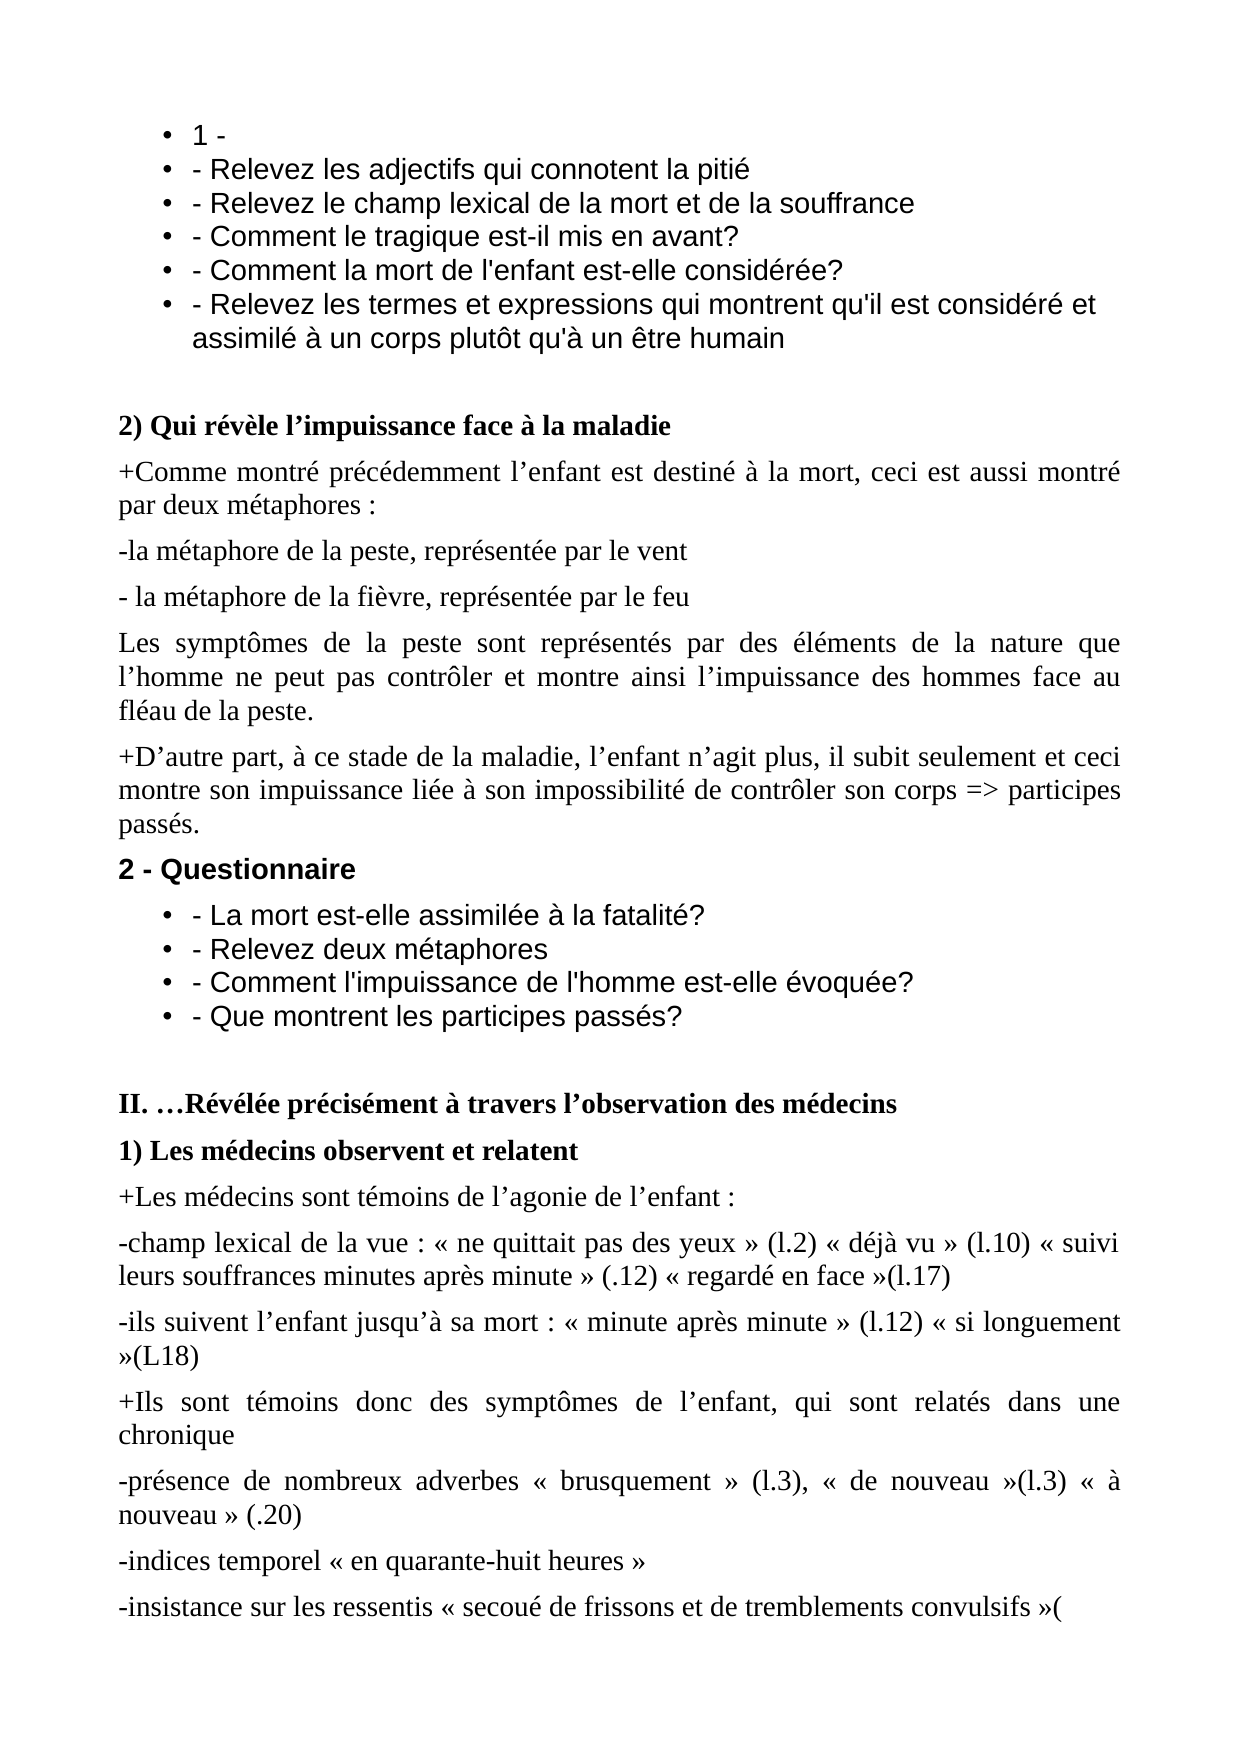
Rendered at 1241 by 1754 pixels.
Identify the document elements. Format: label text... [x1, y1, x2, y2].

list 1 - [162, 118, 1122, 152]
list - Comment la mort de l'enfant est-elle considérée? [162, 253, 1122, 287]
text +Les médecins sont témoins de l’agonie de l’enfant : [118, 1179, 1122, 1212]
text -insistance sur les ressentis « secoué de frissons et de tremblements convulsifs »( [118, 1589, 1122, 1623]
text Les symptômes de la peste sont représentés par des éléments de la nature que l’homme ne peut pas contrôler et montre ainsi l’impuissance des hommes face au fléau de la peste. [118, 626, 1122, 726]
text -ils suivent l’enfant jusqu’à sa mort : « minute après minute » (l.12) « si longuement »(L18) [118, 1304, 1122, 1371]
text -indices temporel « en quarante-huit heures » [118, 1543, 1122, 1577]
text -présence de nombreux adverbes « brusquement » (l.3), « de nouveau »(l.3) « à nouveau » (.20) [118, 1463, 1122, 1531]
text - la métaphore de la fièvre, représentée par le feu [118, 579, 1122, 613]
list - Comment l'impuissance de l'homme est-elle évoquée? [162, 965, 1122, 999]
list - Relevez les adjectifs qui connotent la pitié [162, 152, 1122, 186]
text 2) Qui révèle l’impuissance face à la maladie [118, 408, 1122, 441]
text +Ils sont témoins donc des symptômes de l’enfant, qui sont relatés dans une chronique [118, 1384, 1122, 1451]
text -champ lexical de la vue : « ne quittait pas des yeux » (l.2) « déjà vu » (l.10) « suivi leurs souffrances minutes après minute » (.12) « regardé en face »(l.17) [118, 1225, 1122, 1292]
text -la métaphore de la peste, représentée par le vent [118, 533, 1122, 567]
text +D’autre part, à ce stade de la maladie, l’enfant n’agit plus, il subit seulement et ceci montre son impuissance liée à son impossibilité de contrôler son corps => participes passés. [118, 739, 1122, 839]
list - La mort est-elle assimilée à la fatalité? [162, 898, 1122, 932]
text II. …Révélée précisément à travers l’observation des médecins [118, 1087, 1122, 1120]
list - Relevez deux métaphores [162, 932, 1122, 965]
list - Comment le tragique est-il mis en avant? [162, 219, 1122, 253]
list - Relevez les termes et expressions qui montrent qu'il est considéré et assimilé à un corps plutôt qu'à un être humain [162, 287, 1122, 354]
text +Comme montré précédemment l’enfant est destiné à la mort, ceci est aussi montré par deux métaphores : [118, 454, 1122, 521]
list - Relevez le champ lexical de la mort et de la souffrance [162, 186, 1122, 219]
list - Que montrent les participes passés? [162, 999, 1122, 1033]
text 2 - Questionnaire [118, 852, 1122, 885]
text 1) Les médecins observent et relatent [118, 1133, 1122, 1166]
